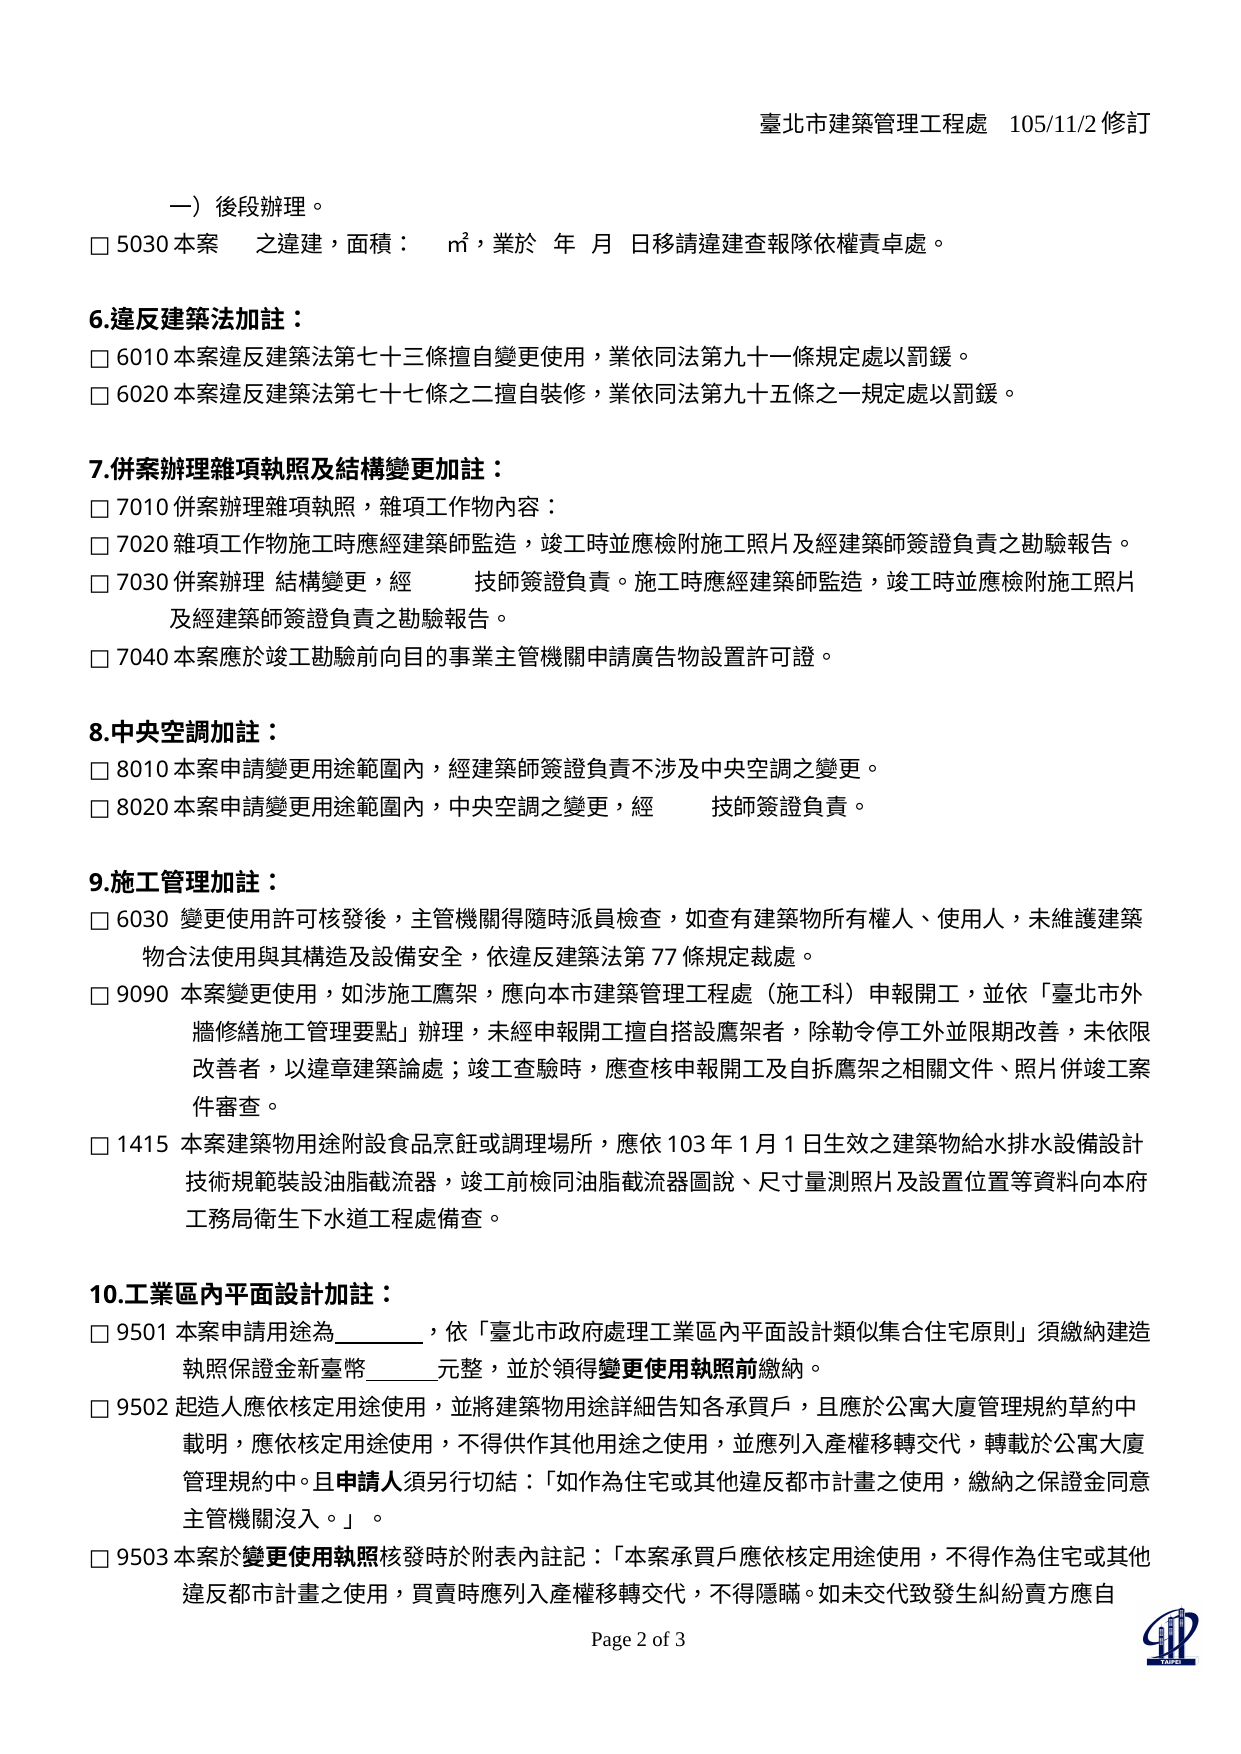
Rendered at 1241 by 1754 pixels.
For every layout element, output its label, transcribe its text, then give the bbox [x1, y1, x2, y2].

text □ 8020本案申請變更用途範圍內，中央空調之變更，經 技師簽證負責。 [89, 787, 1152, 824]
text □ 6030 變更使用許可核發後，主管機關得隨時派員檢查，如查有建築物所有權人、使用人，未維護建築 [89, 899, 1152, 937]
text 10.工業區內平面設計加註： [89, 1274, 1152, 1312]
text 6.違反建築法加註： [89, 299, 1152, 337]
text 牆修繕施工管理要點」辦理，未經申報開工擅自搭設鷹架者，除勒令停工外並限期改善，未依限 [89, 1012, 1152, 1049]
text □ 7020雜項工作物施工時應經建築師監造，竣工時並應檢附施工照片及經建築師簽證負責之勘驗報告。 [89, 524, 1152, 562]
text □ 9503本案於變更使用執照核發時於附表內註記：「本案承買戶應依核定用途使用，不得作為住宅或其他違反都市計畫之使用，買賣時應列入產權移轉交代，不得隱瞞。如未交代致發生糾紛賣方應自 [89, 1537, 1152, 1612]
text □ 7010併案辦理雜項執照，雜項工作物內容： [89, 487, 1152, 524]
text 技術規範裝設油脂截流器，竣工前檢同油脂截流器圖說、尺寸量測照片及設置位置等資料向本府 [89, 1162, 1152, 1199]
text 物合法使用與其構造及設備安全，依違反建築法第77條規定裁處。 [89, 937, 1152, 974]
text 8.中央空調加註： [89, 712, 1152, 749]
text 一）後段辦理。 [89, 187, 1152, 224]
text 7.併案辦理雜項執照及結構變更加註： [89, 449, 1152, 487]
text □ 6010本案違反建築法第七十三條擅自變更使用，業依同法第九十一條規定處以罰鍰。 [89, 337, 1152, 374]
text □ 1415 本案建築物用途附設食品烹飪或調理場所，應依103年1月1日生效之建築物給水排水設備設計 [89, 1124, 1152, 1162]
picture [1134, 1601, 1206, 1673]
text □ 7040本案應於竣工勘驗前向目的事業主管機關申請廣告物設置許可證。 [89, 637, 1152, 674]
text □ 9090 本案變更使用，如涉施工鷹架，應向本市建築管理工程處（施工科）申報開工，並依「臺北市外 [89, 974, 1152, 1012]
text 9.施工管理加註： [89, 862, 1152, 899]
text □ 5030本案 之違建，面積： ㎡，業於 年 月 日移請違建查報隊依權責卓處。 [89, 224, 1152, 262]
text □ 9502 起造人應依核定用途使用，並將建築物用途詳細告知各承買戶，且應於公寓大廈管理規約草約中載明，應依核定用途使用，不得供作其他用途之使用，並應列入產權移轉交代，轉載於公寓大廈管理規約中。且申請人須另行切結：「如作為住宅或其他違反都市計畫之使用，繳納之保證金同意主管機關沒入。」。 [89, 1387, 1152, 1537]
text □ 9501 本案申請用途為 ，依「臺北市政府處理工業區內平面設計類似集合住宅原則」須繳納建造執照保證金新臺幣 元整，並於領得變更使用執照前繳納。 [89, 1312, 1152, 1387]
text □ 6020本案違反建築法第七十七條之二擅自裝修，業依同法第九十五條之一規定處以罰鍰。 [89, 374, 1152, 412]
text 改善者，以違章建築論處；竣工查驗時，應查核申報開工及自拆鷹架之相關文件、照片併竣工案件審查。 [192, 1049, 1152, 1124]
text □ 7030併案辦理 結構變更，經 技師簽證負責。施工時應經建築師監造，竣工時並應檢附施工照片及經建築師簽證負責之勘驗報告。 [89, 562, 1152, 637]
text □ 8010本案申請變更用途範圍內，經建築師簽證負責不涉及中央空調之變更。 [89, 749, 1152, 787]
text 工務局衛生下水道工程處備查。 [89, 1199, 1152, 1237]
